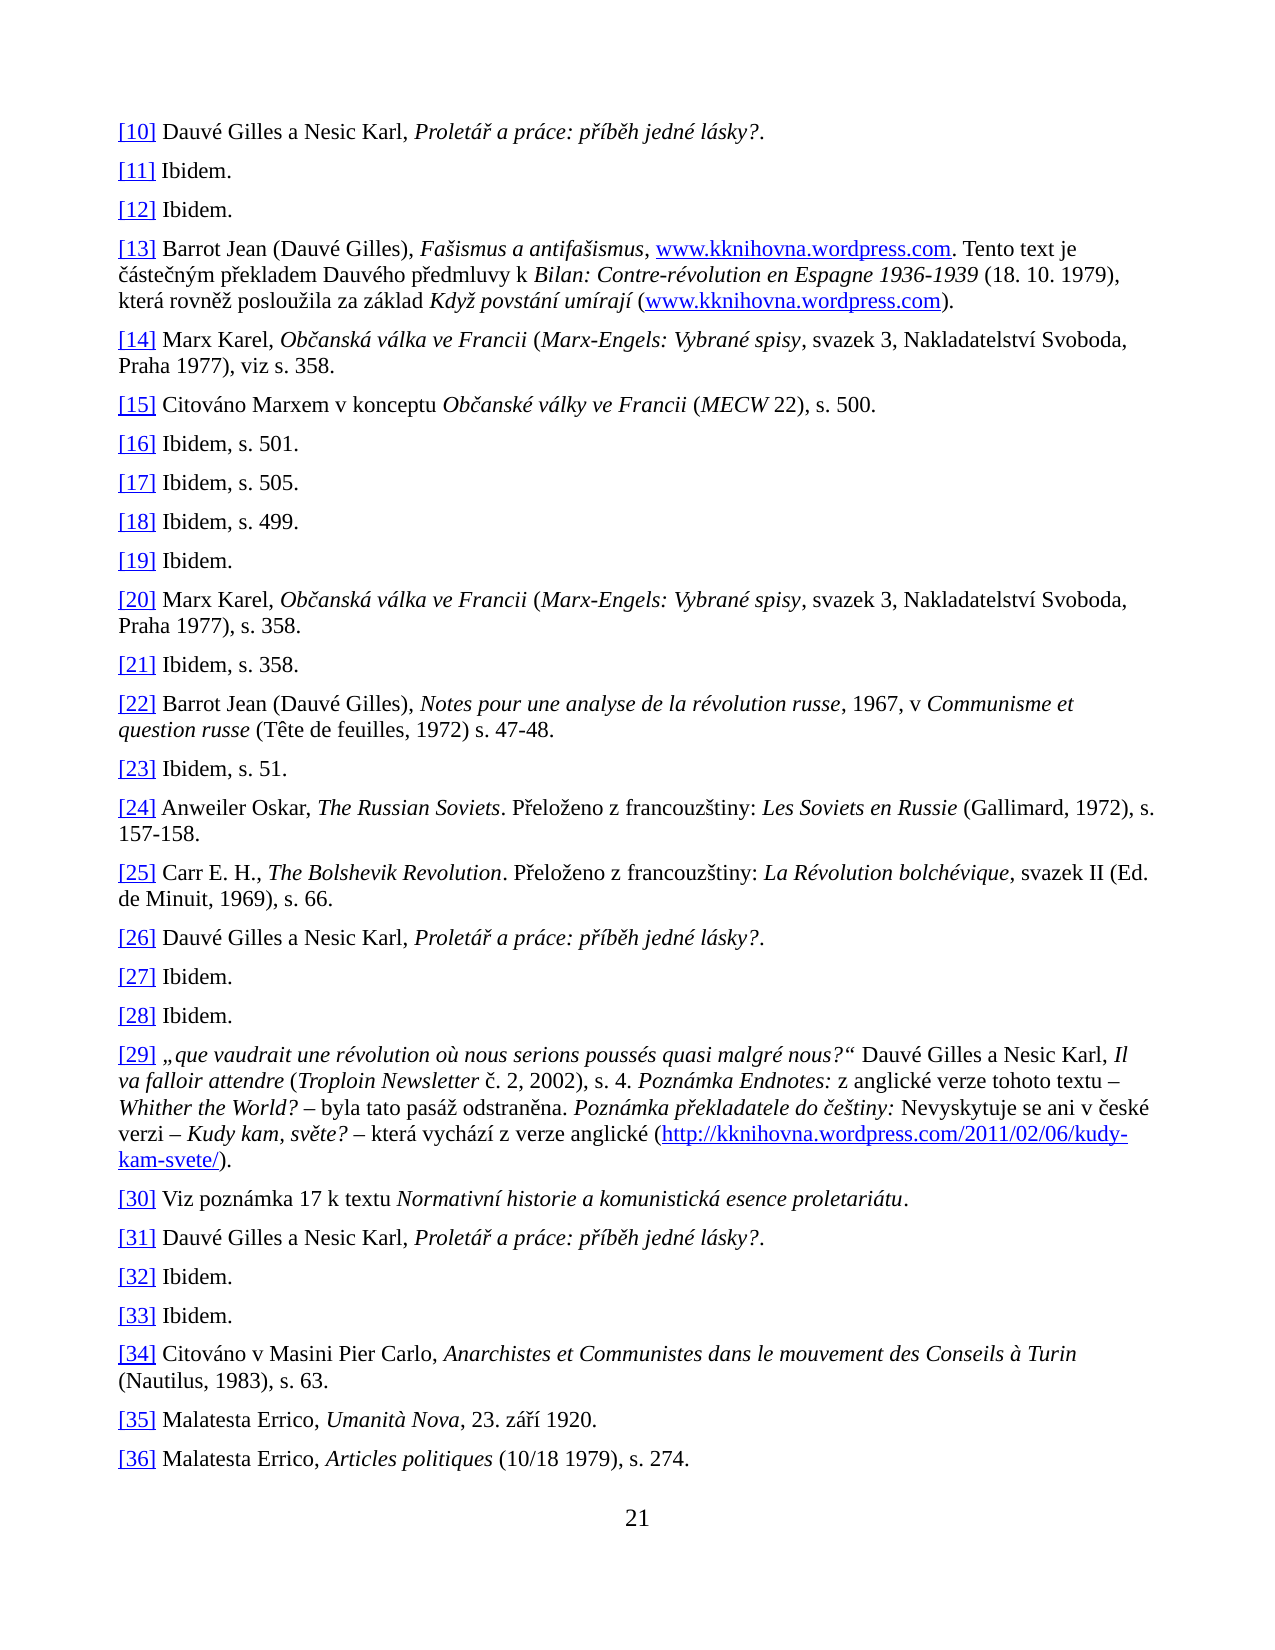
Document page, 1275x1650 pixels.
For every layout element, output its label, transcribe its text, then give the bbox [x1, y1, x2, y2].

text [36] Malatesta Errico, Articles politiques (10/18 1979), s. 274. [118, 1444, 1157, 1471]
text [13] Barrot Jean (Dauvé Gilles), Fašismus a antifašismus, www.kknihovna.wordpress.com. Tento text je částečným překladem Dauvého předmluvy k Bilan: Contre-révolution en Espagne 1936-1939 (18. 10. 1979), která rovněž posloužila za základ Když povstání umírají (www.kknihovna.wordpress.com). [118, 235, 1157, 314]
text [16] Ibidem, s. 501. [118, 430, 1157, 457]
text [34] Citováno v Masini Pier Carlo, Anarchistes et Communistes dans le mouvement des Conseils à Turin (Nautilus, 1983), s. 63. [118, 1341, 1157, 1393]
text [31] Dauvé Gilles a Nesic Karl, Proletář a práce: příběh jedné lásky?. [118, 1224, 1157, 1250]
text [33] Ibidem. [118, 1302, 1157, 1328]
text [26] Dauvé Gilles a Nesic Karl, Proletář a práce: příběh jedné lásky?. [118, 924, 1157, 951]
text [18] Ibidem, s. 499. [118, 508, 1157, 534]
text [35] Malatesta Errico, Umanità Nova, 23. září 1920. [118, 1406, 1157, 1432]
text [21] Ibidem, s. 358. [118, 651, 1157, 677]
text [24] Anweiler Oskar, The Russian Soviets. Přeloženo z francouzštiny: Les Soviets en Russie (Gallimard, 1972), s. 157-158. [118, 794, 1157, 847]
text [28] Ibidem. [118, 1002, 1157, 1028]
text [17] Ibidem, s. 505. [118, 469, 1157, 496]
text [12] Ibidem. [118, 196, 1157, 222]
text [10] Dauvé Gilles a Nesic Karl, Proletář a práce: příběh jedné lásky?. [118, 118, 1157, 144]
text [25] Carr E. H., The Bolshevik Revolution. Přeloženo z francouzštiny: La Révolution bolchévique, svazek II (Ed. de Minuit, 1969), s. 66. [118, 859, 1157, 912]
text [23] Ibidem, s. 51. [118, 755, 1157, 781]
text [27] Ibidem. [118, 963, 1157, 989]
text [20] Marx Karel, Občanská válka ve Francii (Marx-Engels: Vybrané spisy, svazek 3, Nakladatelství Svoboda, Praha 1977), s. 358. [118, 586, 1157, 638]
text [15] Citováno Marxem v konceptu Občanské války ve Francii (MECW 22), s. 500. [118, 391, 1157, 418]
text [14] Marx Karel, Občanská válka ve Francii (Marx-Engels: Vybrané spisy, svazek 3, Nakladatelství Svoboda, Praha 1977), viz s. 358. [118, 326, 1157, 379]
text [30] Viz poznámka 17 k textu Normativní historie a komunistická esence proletariátu. [118, 1185, 1157, 1211]
text [22] Barrot Jean (Dauvé Gilles), Notes pour une analyse de la révolution russe, 1967, v Communisme et question russe (Tête de feuilles, 1972) s. 47-48. [118, 690, 1157, 742]
text [19] Ibidem. [118, 547, 1157, 573]
text [29] „que vaudrait une révolution où nous serions poussés quasi malgré nous?“ Dauvé Gilles a Nesic Karl, Il va falloir attendre (Troploin Newsletter č. 2, 2002), s. 4. Poznámka Endnotes: z anglické verze tohoto textu – Whither the World? – byla tato pasáž odstraněna. Poznámka překladatele do češtiny: Nevyskytuje se ani v české verzi – Kudy kam, světe? – která vychází z verze anglické (http://kknihovna.wordpress.com/2011/02/06/kudy-kam-svete/). [118, 1041, 1157, 1173]
text [11] Ibidem. [118, 157, 1157, 183]
text [32] Ibidem. [118, 1263, 1157, 1289]
